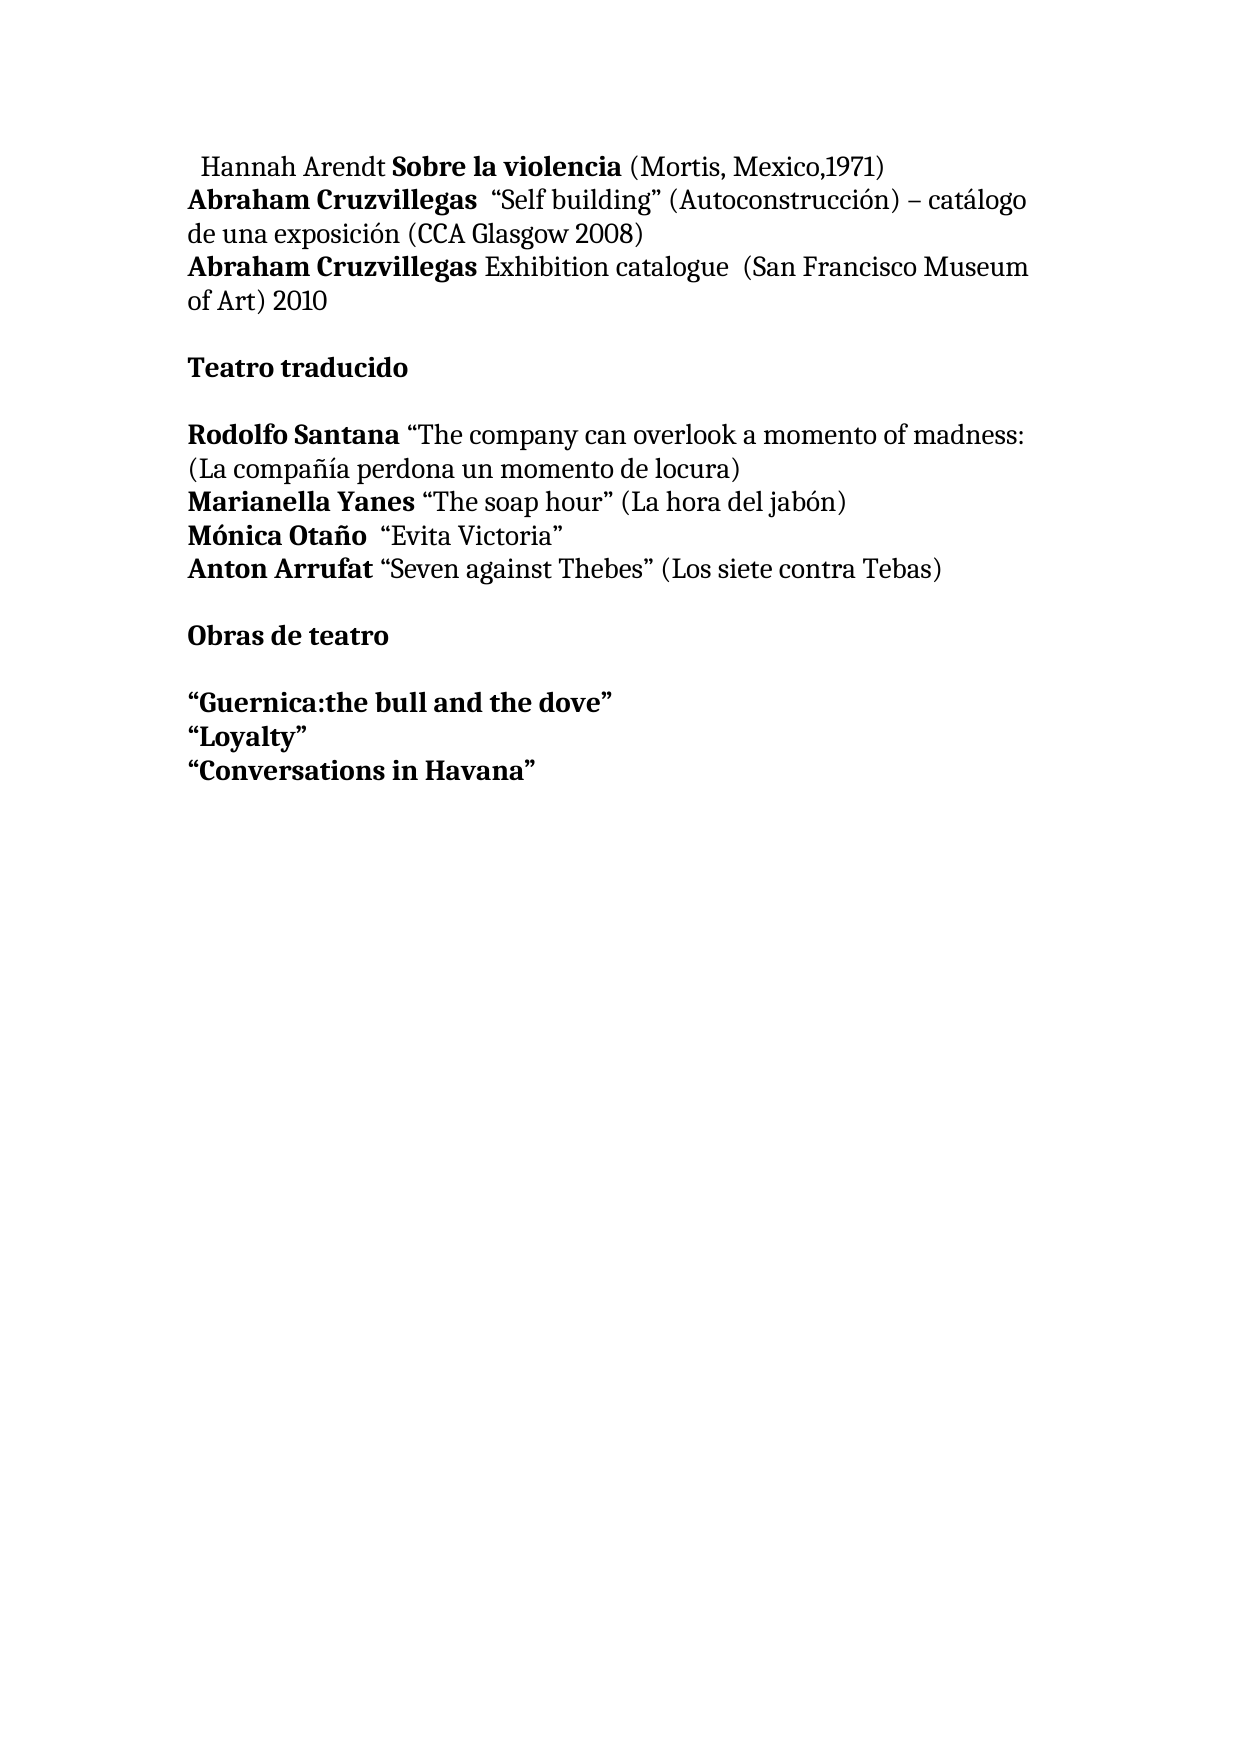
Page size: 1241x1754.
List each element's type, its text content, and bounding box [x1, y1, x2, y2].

text Hannah Arendt Sobre la violencia (Mortis, Mexico,1971) [187, 150, 1053, 183]
text Anton Arrufat “Seven against Thebes” (Los siete contra Tebas) [187, 552, 1053, 586]
text Mónica Otaño “Evita Victoria” [187, 519, 1053, 552]
text Teatro traducido [187, 351, 1053, 385]
text Rodolfo Santana “The company can overlook a momento of madness: (La compañía perdona un momento de locura) [187, 418, 1053, 485]
text “Conversations in Havana” [187, 754, 1053, 787]
text Abraham Cruzvillegas “Self building” (Autoconstrucción) – catálogo de una exposición (CCA Glasgow 2008) [187, 183, 1053, 251]
text Obras de teatro [187, 619, 1053, 653]
text Marianella Yanes “The soap hour” (La hora del jabón) [187, 485, 1053, 519]
text “Loyalty” [187, 720, 1053, 754]
text Abraham Cruzvillegas Exhibition catalogue (San Francisco Museum of Art) 2010 [187, 251, 1053, 318]
text “Guernica:the bull and the dove” [187, 687, 1053, 720]
